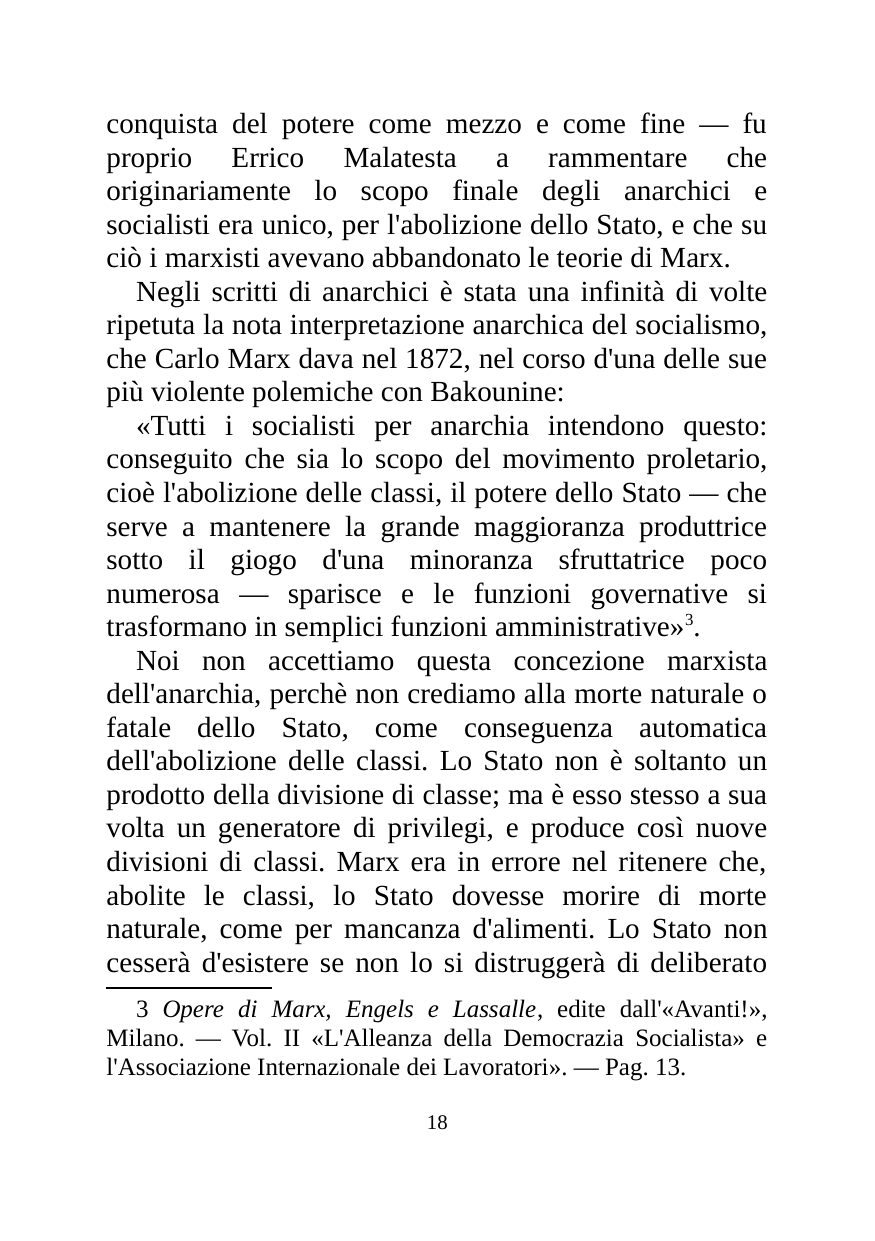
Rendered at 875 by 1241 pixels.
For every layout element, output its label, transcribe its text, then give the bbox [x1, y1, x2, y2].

text Negli scritti di anarchici è stata una infinità di volte ripetuta la nota interpretazione anarchica del socialismo, che Carlo Marx dava nel 1872, nel corso d'una delle sue più violente polemiche con Bakounine: [106, 274, 768, 408]
text «Tutti i socialisti per anarchia intendono questo: conseguito che sia lo scopo del movimento proletario, cioè l'abolizione delle classi, il potere dello Stato — che serve a mantenere la grande maggioranza produttrice sotto il giogo d'una minoranza sfruttatrice poco numerosa — sparisce e le funzioni governative si trasformano in semplici funzioni amministrative». [106, 408, 768, 643]
text conquista del potere come mezzo e come fine — fu proprio Errico Malatesta a rammentare che originariamente lo scopo finale degli anarchici e socialisti era unico, per l'abolizione dello Stato, e che su ciò i marxisti avevano abbandonato le teorie di Marx. [106, 106, 768, 274]
text Opere di Marx, Engels e Lassalle, edite dall'«Avanti!», Milano. — Vol. II «L'Alleanza della Democrazia Socialista» e l'Associazione Internazionale dei Lavoratori». — Pag. 13. [106, 994, 768, 1080]
text Noi non accettiamo questa concezione marxista dell'anarchia, perchè non crediamo alla morte naturale o fatale dello Stato, come conseguenza automatica dell'abolizione delle classi. Lo Stato non è soltanto un prodotto della divisione di classe; ma è esso stesso a sua volta un generatore di privilegi, e produce così nuove divisioni di classi. Marx era in errore nel ritenere che, abolite le classi, lo Stato dovesse morire di morte naturale, come per mancanza d'alimenti. Lo Stato non cesserà d'esistere se non lo si distruggerà di deliberato [106, 643, 768, 978]
